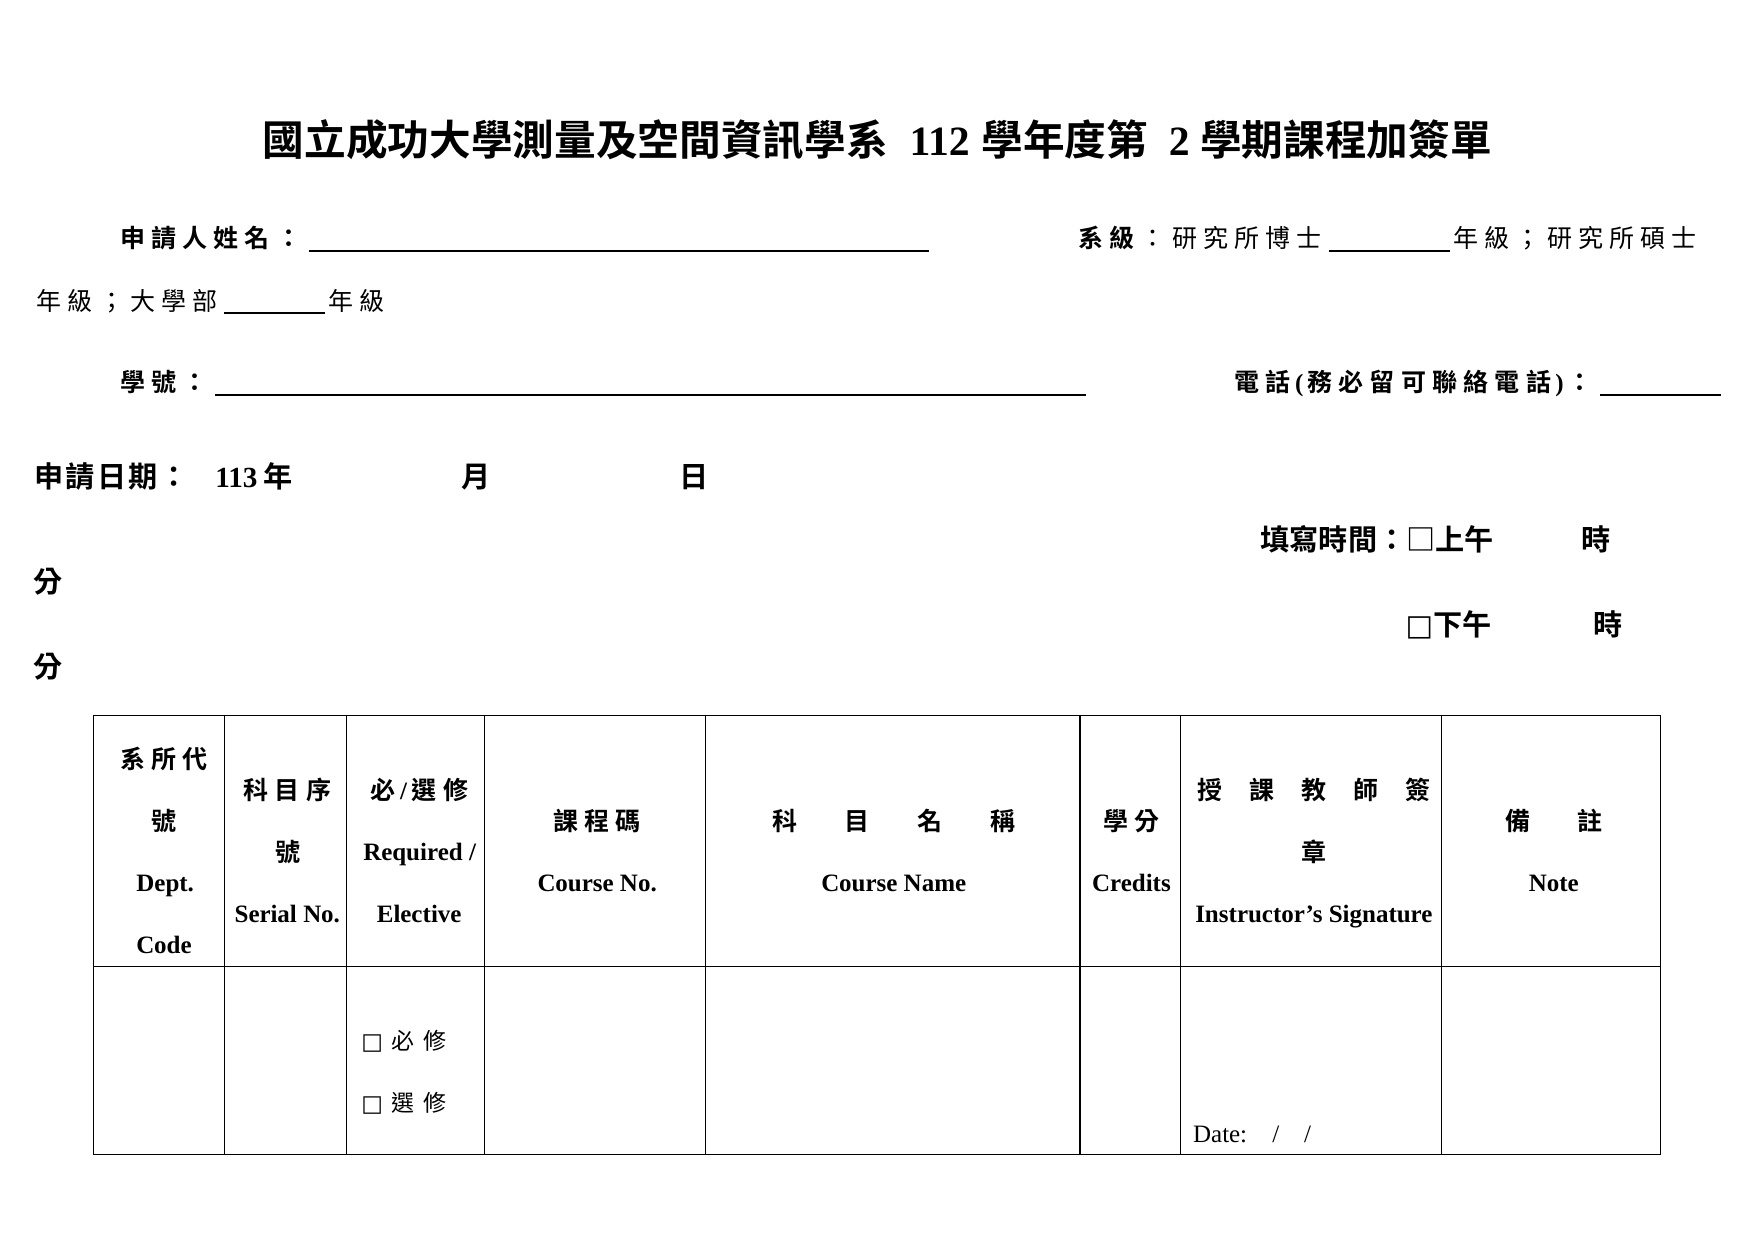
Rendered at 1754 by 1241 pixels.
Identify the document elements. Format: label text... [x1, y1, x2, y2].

table_cell [706, 967, 1079, 1154]
text 申請人姓名： 系級：研究所博士 年級；研究所碩士 年級；大學部 年級 [33, 195, 1721, 320]
table_header 科 目 名 稱 Course Name [706, 716, 1079, 966]
table_cell [94, 967, 224, 1154]
table_header 學分 Credits [1081, 716, 1180, 966]
table_cell Date: / / [1181, 967, 1441, 1154]
table_header 授 課 教 師 簽 章 Instructor’s Signature [1181, 716, 1441, 966]
table_header 系所代號 Dept. Code [94, 716, 224, 966]
table_cell □必修 □選修 [347, 967, 484, 1154]
table_cell [485, 967, 705, 1154]
text 學號： 電話(務必留可聯絡電話)： 申請日期： 113年 月 日 [33, 339, 1721, 495]
text 填寫時間：□上午 時 分 [33, 516, 1721, 601]
table_cell [1081, 967, 1180, 1154]
text □下午 時 分 [33, 601, 1721, 686]
text 國立成功大學測量及空間資訊學系 112 學年度第 2 學期課程加簽單 [33, 95, 1721, 158]
table_header 課程碼 Course No. [485, 716, 705, 966]
table_header 必/選修Required /Elective [347, 716, 484, 966]
table_header 科目序號 Serial No. [225, 716, 346, 966]
table_header 備 註 Note [1442, 716, 1660, 966]
table_cell [1442, 967, 1660, 1154]
table_cell [225, 967, 346, 1154]
